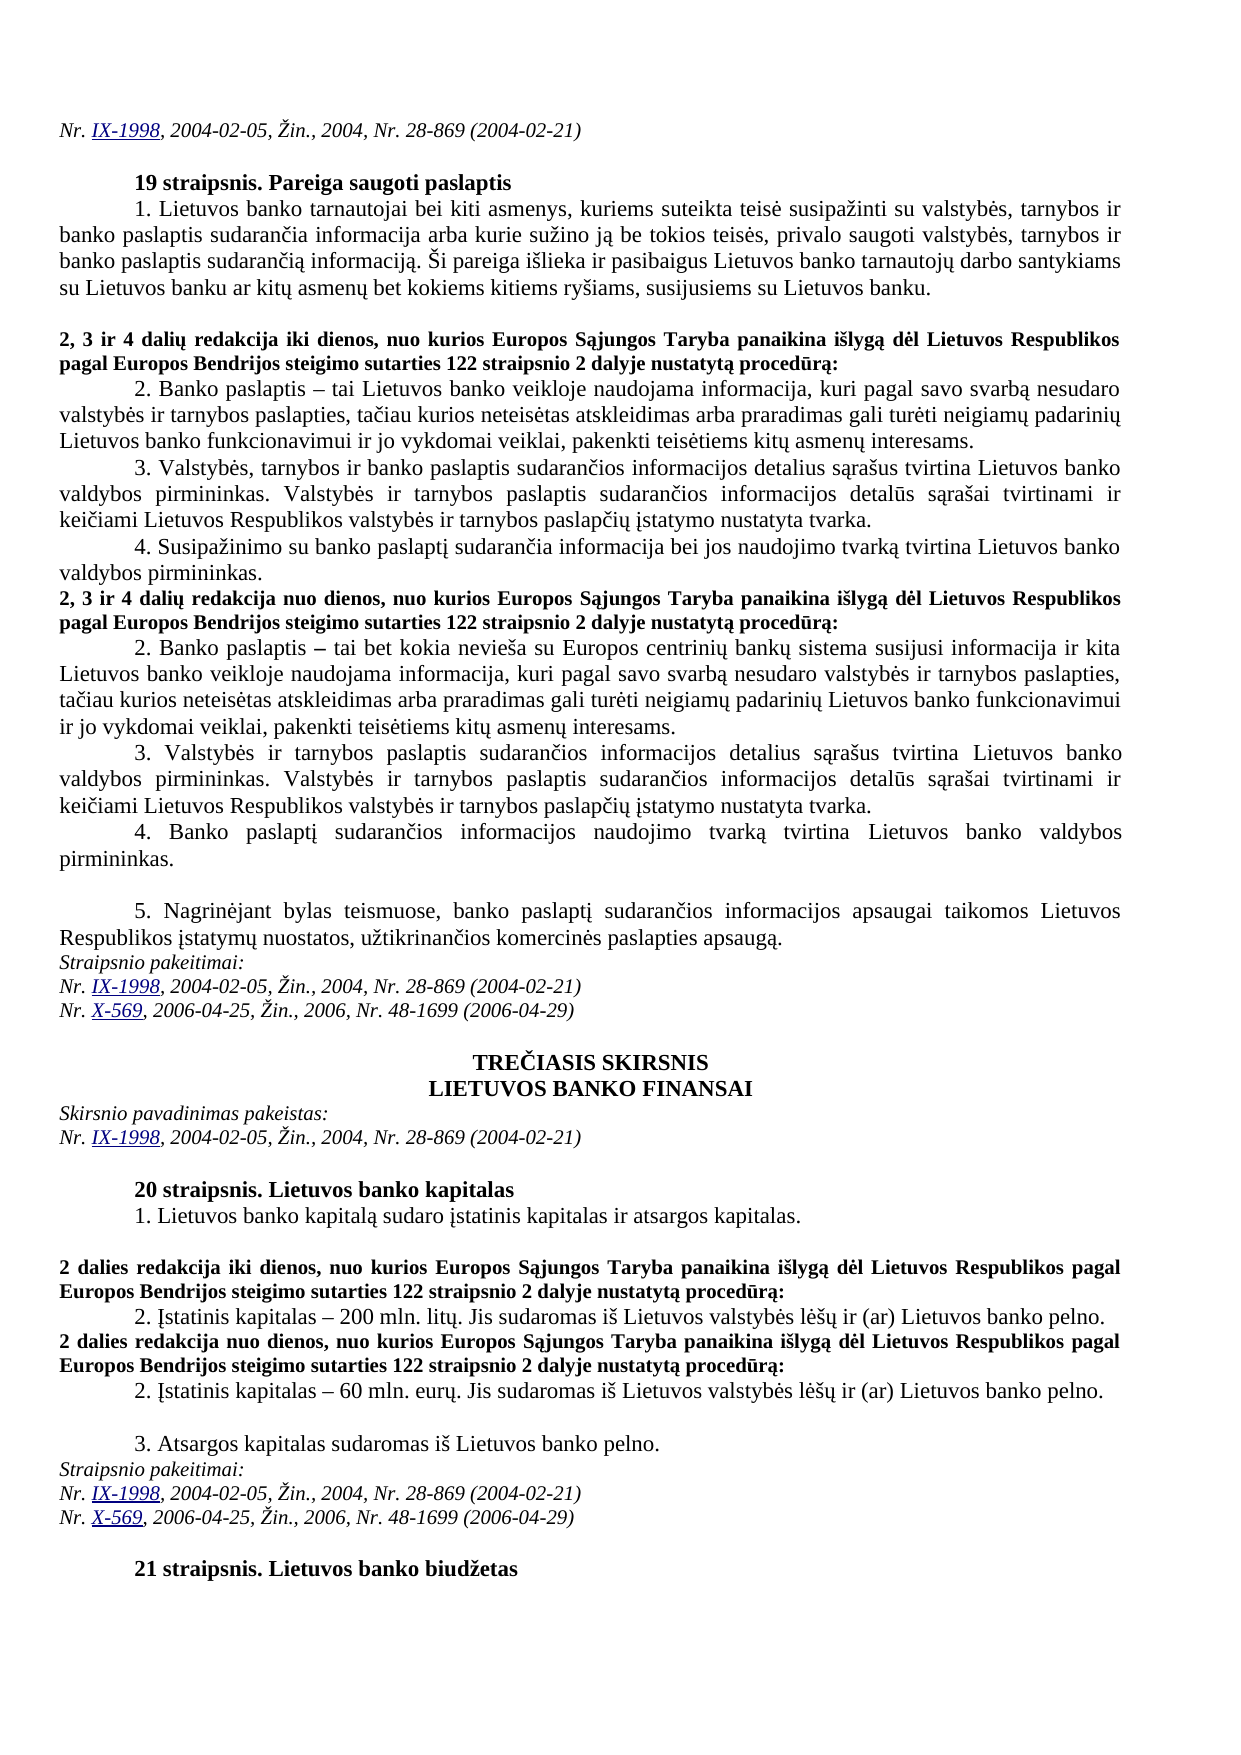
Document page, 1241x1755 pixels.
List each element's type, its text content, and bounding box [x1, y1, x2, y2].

text Straipsnio pakeitimai: [59, 1456, 1122, 1481]
text Nr. IX-1998, 2004-02-05, Žin., 2004, Nr. 28-869 (2004-02-21) [59, 118, 1122, 142]
text 2. Įstatinis kapitalas – 60 mln. eurų. Jis sudaromas iš Lietuvos valstybės lėšų ir (ar) Lietuvos banko pelno. [59, 1377, 1122, 1404]
text Nr. IX-1998, 2004-02-05, Žin., 2004, Nr. 28-869 (2004-02-21) [59, 974, 1122, 998]
text 4. Banko paslaptį sudarančios informacijos naudojimo tvarką tvirtina Lietuvos banko valdybos pirmininkas. [59, 818, 1122, 871]
text 3. Atsargos kapitalas sudaromas iš Lietuvos banko pelno. [59, 1430, 1122, 1456]
text 2. Banko paslaptis – tai bet kokia nevieša su Europos centrinių bankų sistema susijusi informacija ir kita Lietuvos banko veikloje naudojama informacija, kuri pagal savo svarbą nesudaro valstybės ir tarnybos paslapties, tačiau kurios neteisėtas atskleidimas arba praradimas gali turėti neigiamų padarinių Lietuvos banko funkcionavimui ir jo vykdomai veiklai, pakenkti teisėtiems kitų asmenų interesams. [59, 634, 1122, 739]
subtitle TREČIASIS SKIRSNIS [59, 1048, 1122, 1075]
text Nr. X-569, 2006-04-25, Žin., 2006, Nr. 48-1699 (2006-04-29) [59, 998, 1122, 1022]
text Straipsnio pakeitimai: [59, 950, 1122, 974]
text 2 dalies redakcija iki dienos, nuo kurios Europos Sąjungos Taryba panaikina išlygą dėl Lietuvos Respublikos pagal Europos Bendrijos steigimo sutarties 122 straipsnio 2 dalyje nustatytą procedūrą: [59, 1255, 1122, 1303]
text 1. Lietuvos banko tarnautojai bei kiti asmenys, kuriems suteikta teisė susipažinti su valstybės, tarnybos ir banko paslaptis sudarančia informacija arba kurie sužino ją be tokios teisės, privalo saugoti valstybės, tarnybos ir banko paslaptis sudarančią informaciją. Ši pareiga išlieka ir pasibaigus Lietuvos banko tarnautojų darbo santykiams su Lietuvos banku ar kitų asmenų bet kokiems kitiems ryšiams, susijusiems su Lietuvos banku. [59, 195, 1122, 300]
text 3. Valstybės, tarnybos ir banko paslaptis sudarančios informacijos detalius sąrašus tvirtina Lietuvos banko valdybos pirmininkas. Valstybės ir tarnybos paslaptis sudarančios informacijos detalūs sąrašai tvirtinami ir keičiami Lietuvos Respublikos valstybės ir tarnybos paslapčių įstatymo nustatyta tvarka. [59, 454, 1122, 533]
text 3. Valstybės ir tarnybos paslaptis sudarančios informacijos detalius sąrašus tvirtina Lietuvos banko valdybos pirmininkas. Valstybės ir tarnybos paslaptis sudarančios informacijos detalūs sąrašai tvirtinami ir keičiami Lietuvos Respublikos valstybės ir tarnybos paslapčių įstatymo nustatyta tvarka. [59, 739, 1122, 818]
text Nr. X-569, 2006-04-25, Žin., 2006, Nr. 48-1699 (2006-04-29) [59, 1504, 1122, 1529]
text 5. Nagrinėjant bylas teismuose, banko paslaptį sudarančios informacijos apsaugai taikomos Lietuvos Respublikos įstatymų nuostatos, užtikrinančios komercinės paslapties apsaugą. [59, 897, 1122, 950]
text Nr. IX-1998, 2004-02-05, Žin., 2004, Nr. 28-869 (2004-02-21) [59, 1481, 1122, 1504]
text 1. Lietuvos banko kapitalą sudaro įstatinis kapitalas ir atsargos kapitalas. [59, 1202, 1122, 1228]
text 2. Įstatinis kapitalas – 200 mln. litų. Jis sudaromas iš Lietuvos valstybės lėšų ir (ar) Lietuvos banko pelno. [59, 1303, 1122, 1329]
text 2 dalies redakcija nuo dienos, nuo kurios Europos Sąjungos Taryba panaikina išlygą dėl Lietuvos Respublikos pagal Europos Bendrijos steigimo sutarties 122 straipsnio 2 dalyje nustatytą procedūrą: [59, 1329, 1122, 1377]
text 2, 3 ir 4 dalių redakcija nuo dienos, nuo kurios Europos Sąjungos Taryba panaikina išlygą dėl Lietuvos Respublikos pagal Europos Bendrijos steigimo sutarties 122 straipsnio 2 dalyje nustatytą procedūrą: [59, 586, 1122, 634]
text 19 straipsnis. Pareiga saugoti paslaptis [59, 168, 1122, 195]
text Skirsnio pavadinimas pakeistas: [59, 1101, 1122, 1125]
text 21 straipsnis. Lietuvos banko biudžetas [59, 1555, 1122, 1581]
text 2, 3 ir 4 dalių redakcija iki dienos, nuo kurios Europos Sąjungos Taryba panaikina išlygą dėl Lietuvos Respublikos pagal Europos Bendrijos steigimo sutarties 122 straipsnio 2 dalyje nustatytą procedūrą: [59, 327, 1122, 375]
text Nr. IX-1998, 2004-02-05, Žin., 2004, Nr. 28-869 (2004-02-21) [59, 1125, 1122, 1149]
text 20 straipsnis. Lietuvos banko kapitalas [59, 1176, 1122, 1202]
text 2. Banko paslaptis – tai Lietuvos banko veikloje naudojama informacija, kuri pagal savo svarbą nesudaro valstybės ir tarnybos paslapties, tačiau kurios neteisėtas atskleidimas arba praradimas gali turėti neigiamų padarinių Lietuvos banko funkcionavimui ir jo vykdomai veiklai, pakenkti teisėtiems kitų asmenų interesams. [59, 375, 1122, 454]
text LIETUVOS BANKO FINANSAI [59, 1075, 1122, 1101]
text 4. Susipažinimo su banko paslaptį sudarančia informacija bei jos naudojimo tvarką tvirtina Lietuvos banko valdybos pirmininkas. [59, 533, 1122, 586]
